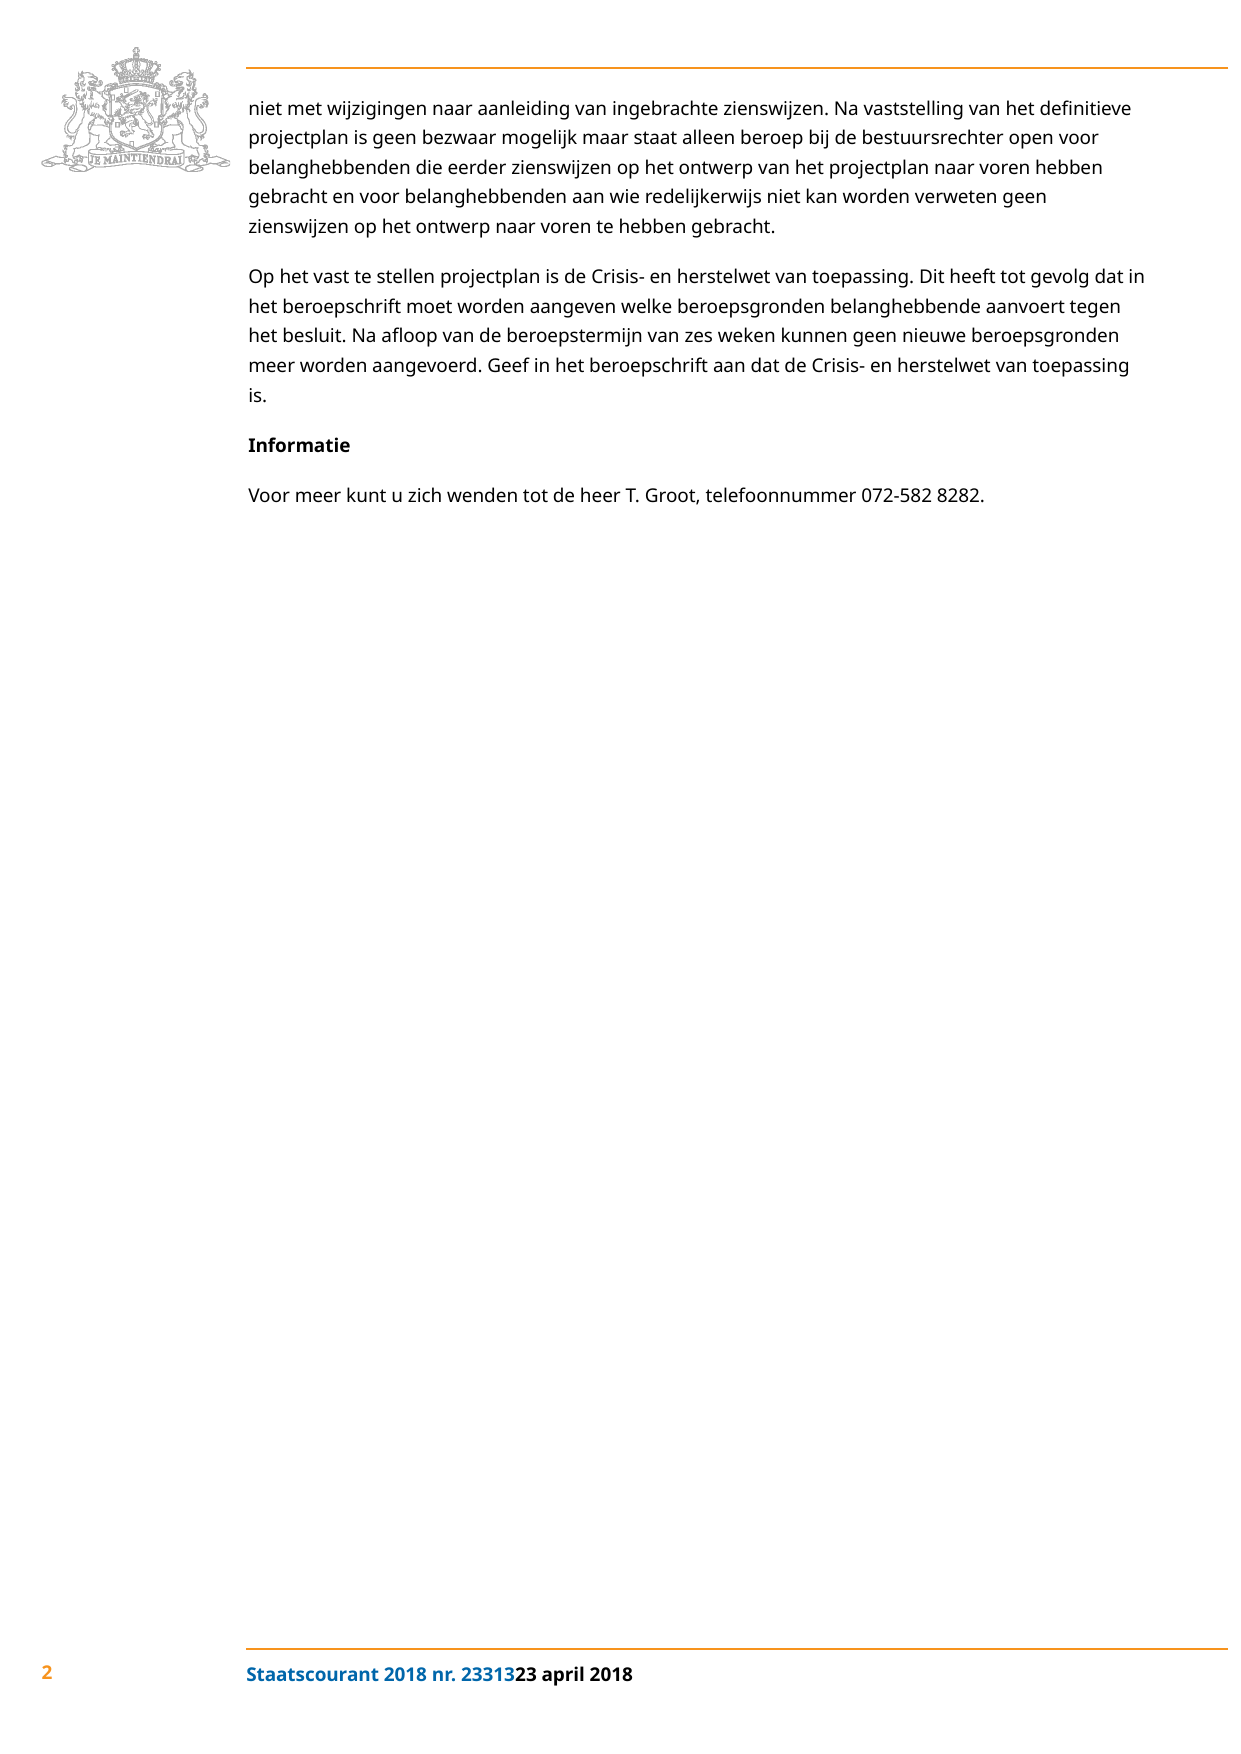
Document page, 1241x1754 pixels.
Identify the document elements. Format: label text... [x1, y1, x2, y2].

text niet met wijzigingen naar aanleiding van ingebrachte zienswijzen. Na vaststelling van het definitieve projectplan is geen bezwaar mogelijk maar staat alleen beroep bij de bestuursrechter open voor belanghebbenden die eerder zienswijzen op het ontwerp van het projectplan naar voren hebben gebracht en voor belanghebbenden aan wie redelijkerwijs niet kan worden verweten geen zienswijzen op het ontwerp naar voren te hebben gebracht. [248, 95, 1152, 239]
picture [41, 47, 231, 172]
text Op het vast te stellen projectplan is de Crisis- en herstelwet van toepassing. Dit heeft tot gevolg dat in het beroepschrift moet worden aangeven welke beroepsgronden belanghebbende aanvoert tegen het besluit. Na afloop van de beroepstermijn van zes weken kunnen geen nieuwe beroepsgronden meer worden aangevoerd. Geef in het beroepschrift aan dat de Crisis- en herstelwet van toepassing is. [248, 263, 1152, 408]
text Informatie [248, 432, 1152, 458]
text Voor meer kunt u zich wenden tot de heer T. Groot, telefoonnummer 072-582 8282. [248, 483, 1152, 508]
